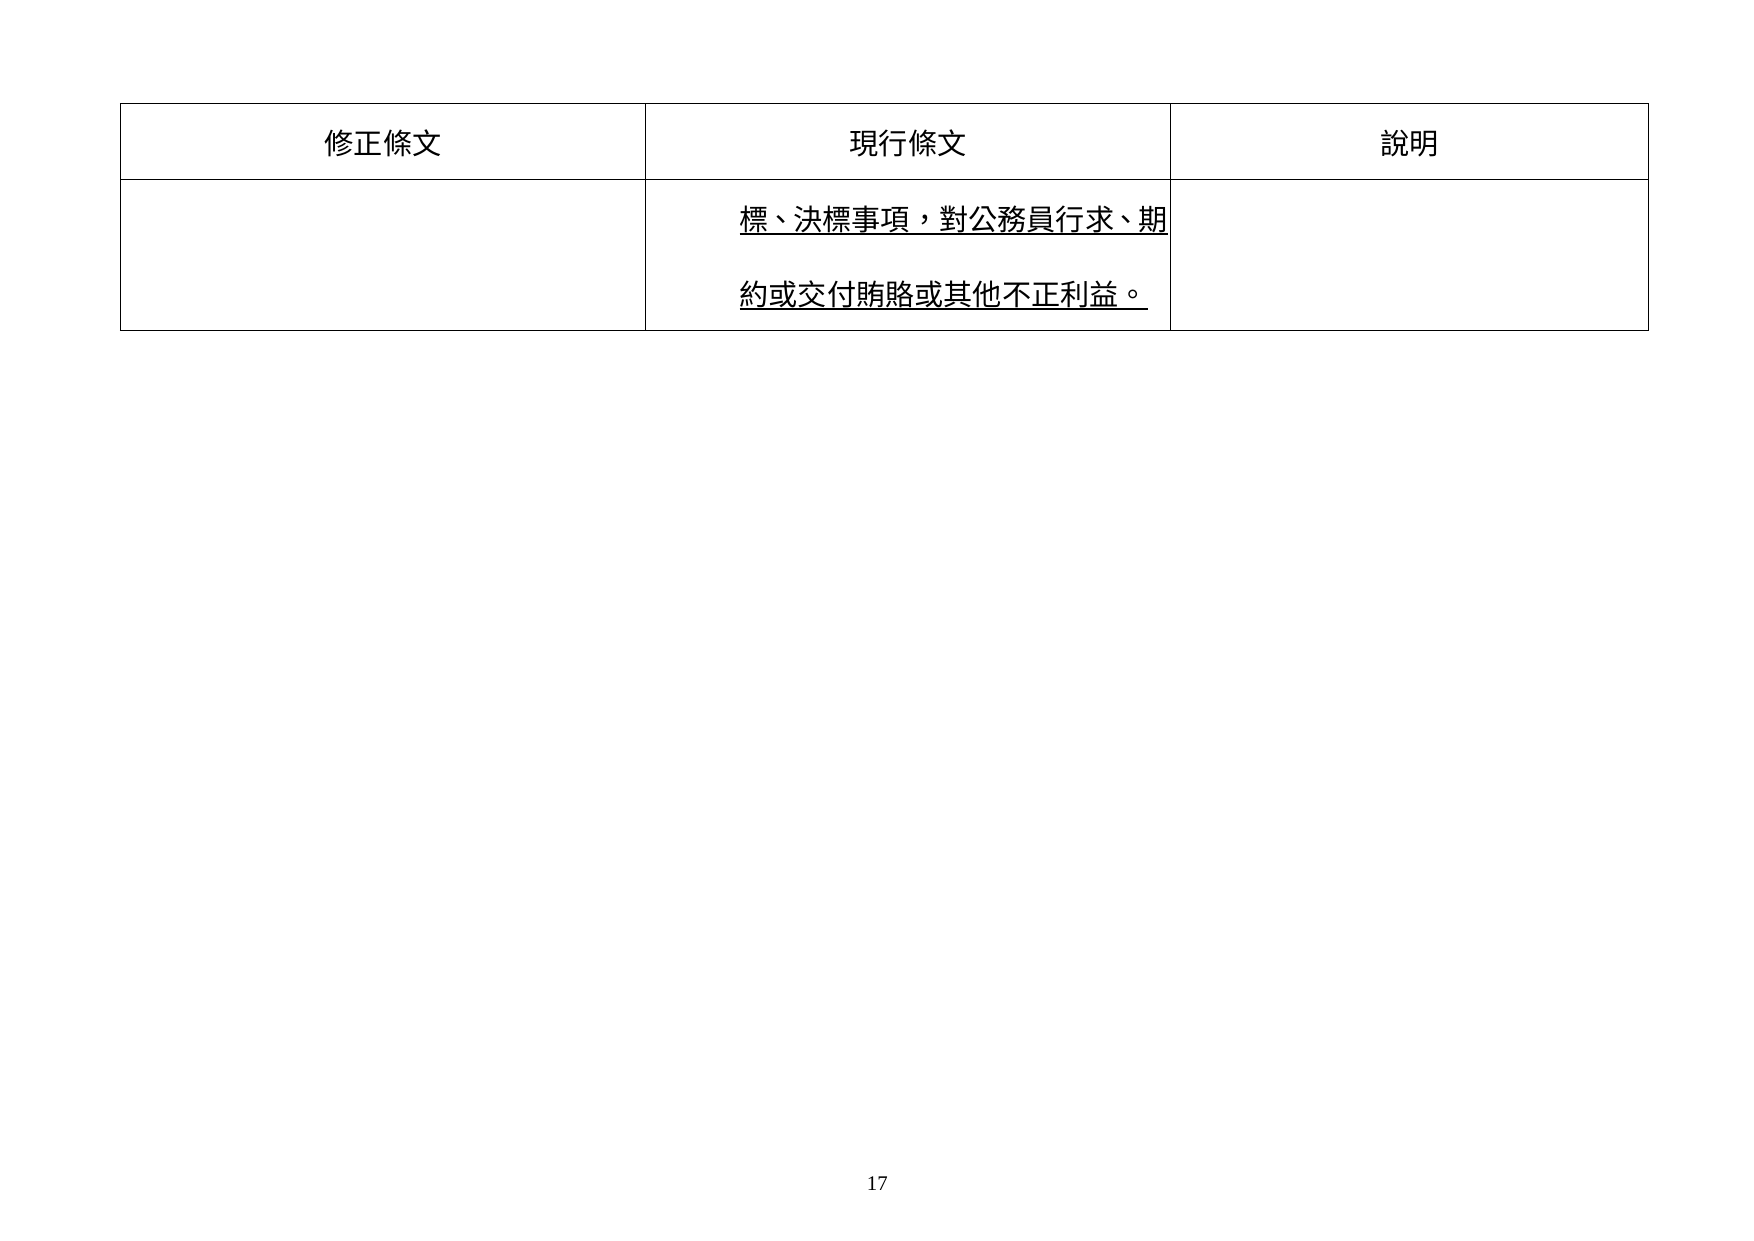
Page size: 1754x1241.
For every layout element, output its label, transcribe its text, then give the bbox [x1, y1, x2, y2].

table_cell 五十五、廠商有下列情形之一者，其所繳納之押標金，不予發還；其未依招標文件規定繳納或已發還者，並予追繳：（無需押標金之案件免列） (一)以虛偽不實之文件投標。 (二)借用他人名義或證件投標，或容許他人借用本人名義或證件參加投標。 (三)冒用他人名義或證件投標。 (四)得標後拒不簽約。 (五)得標後未於規定期限內，繳足履約保證金或提供擔保。 (六)對採購有關人員行求、期約或交付不正利益。 (七)其他經主管機關認定有影響採購公正之違反法令行為者。 …… 附記：主管機關認定之情形如下（行政院 公共工程委員會104年7月17日 工程企字第10400225210號令）： 有採購法第48條第1項第2款之「足以影響採購公正之違法行為者」情形。 有採購法第50條第1項第3款至第5款、第7款情形之一。 容許他人借用本人名義或證件參加投標。 廠商或其代表人、代理人、受雇人或其他從業人員有採購法第87條各項構成要件事實之一。 廠商或其代表人、代理人、受雇人或其他從業人員，就有關招標、審標、決標事項，對公務員行求、期約或交付賄賂或其他不正利益。 [646, 180, 1170, 330]
table_header 現行條文 [646, 104, 1170, 179]
table_header 說明 [1171, 104, 1648, 179]
table_cell [1171, 180, 1648, 330]
table_cell [121, 180, 645, 330]
table_header 修正條文 [121, 104, 645, 179]
